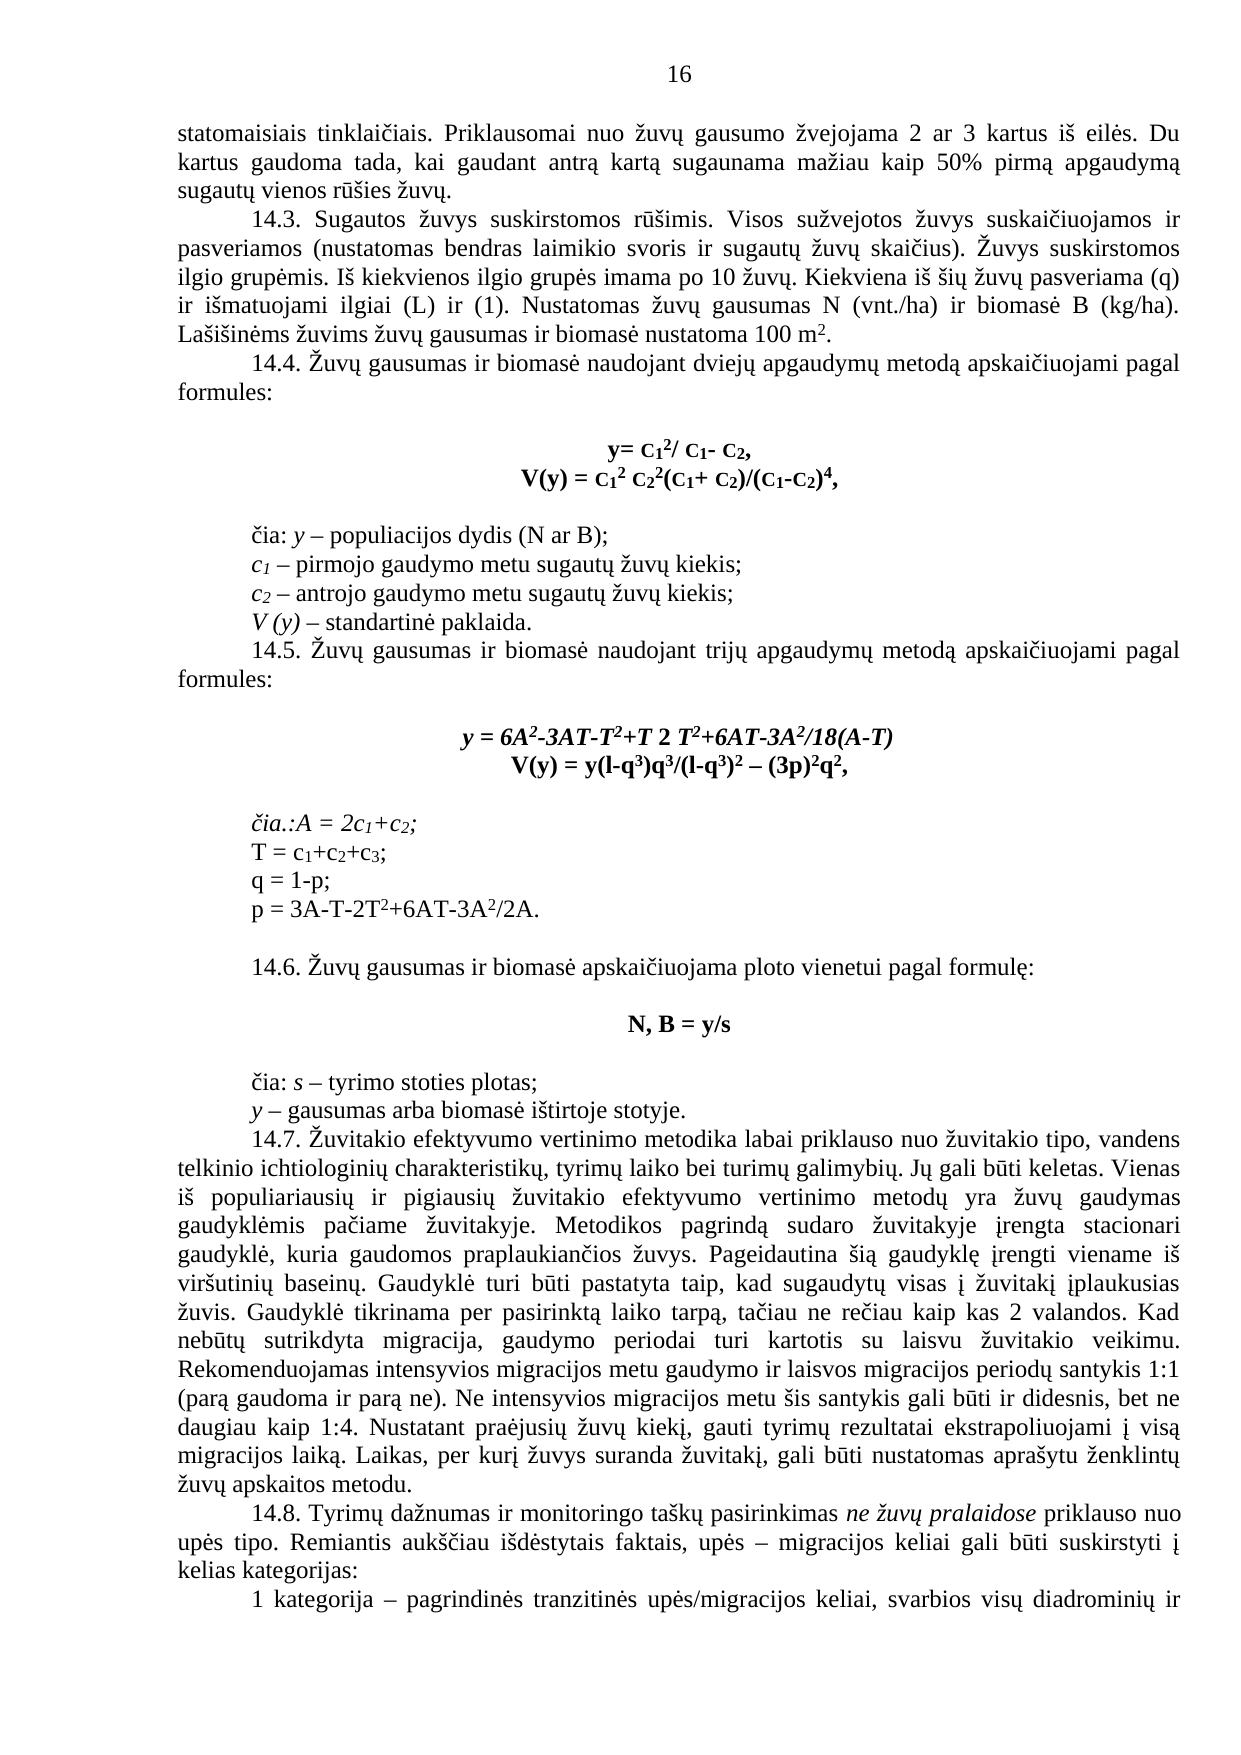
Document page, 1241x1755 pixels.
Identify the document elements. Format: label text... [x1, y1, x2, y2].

text V(y) = y(l-q3)q3/(l-q3)2 – (3p)2q2, [177, 751, 1181, 779]
text V (y) – standartinė paklaida. [177, 607, 1181, 636]
text y= c12/ c1- c2, [177, 434, 1181, 463]
text 14.7. Žuvitakio efektyvumo vertinimo metodika labai priklauso nuo žuvitakio tipo, vandens telkinio ichtiologinių charakteristikų, tyrimų laiko bei turimų galimybių. Jų gali būti keletas. Vienas iš populiariausių ir pigiausių žuvitakio efektyvumo vertinimo metodų yra žuvų gaudymas gaudyklėmis pačiame žuvitakyje. Metodikos pagrindą sudaro žuvitakyje įrengta stacionari gaudyklė, kuria gaudomos praplaukiančios žuvys. Pageidautina šią gaudyklę įrengti viename iš viršutinių baseinų. Gaudyklė turi būti pastatyta taip, kad sugaudytų visas į žuvitakį įplaukusias žuvis. Gaudyklė tikrinama per pasirinktą laiko tarpą, tačiau ne rečiau kaip kas 2 valandos. Kad nebūtų sutrikdyta migracija, gaudymo periodai turi kartotis su laisvu žuvitakio veikimu. Rekomenduojamas intensyvios migracijos metu gaudymo ir laisvos migracijos periodų santykis 1:1 (parą gaudoma ir parą ne). Ne intensyvios migracijos metu šis santykis gali būti ir didesnis, bet ne daugiau kaip 1:4. Nustatant praėjusių žuvų kiekį, gauti tyrimų rezultatai ekstrapoliuojami į visą migracijos laiką. Laikas, per kurį žuvys suranda žuvitakį, gali būti nustatomas aprašytu ženklintų žuvų apskaitos metodu. [177, 1124, 1181, 1498]
text 14.3. Sugautos žuvys suskirstomos rūšimis. Visos sužvejotos žuvys suskaičiuojamos ir pasveriamos (nustatomas bendras laimikio svoris ir sugautų žuvų skaičius). Žuvys suskirstomos ilgio grupėmis. Iš kiekvienos ilgio grupės imama po 10 žuvų. Kiekviena iš šių žuvų pasveriama (q) ir išmatuojami ilgiai (L) ir (1). Nustatomas žuvų gausumas N (vnt./ha) ir biomasė B (kg/ha). Lašišinėms žuvims žuvų gausumas ir biomasė nustatoma 100 m2. [177, 204, 1181, 348]
text 14.6. Žuvų gausumas ir biomasė apskaičiuojama ploto vienetui pagal formulę: [177, 952, 1181, 981]
text T = c1+c2+c3; [177, 837, 1181, 866]
text y = 6A2-3AT-T2+T 2 T2+6AT-3A2/18(A-T) [177, 722, 1181, 751]
text y – gausumas arba biomasė ištirtoje stotyje. [177, 1096, 1181, 1124]
text 14.4. Žuvų gausumas ir biomasė naudojant dviejų apgaudymų metodą apskaičiuojami pagal formules: [177, 348, 1181, 406]
text statomaisiais tinklaičiais. Priklausomai nuo žuvų gausumo žvejojama 2 ar 3 kartus iš eilės. Du kartus gaudoma tada, kai gaudant antrą kartą sugaunama mažiau kaip 50% pirmą apgaudymą sugautų vienos rūšies žuvų. [177, 118, 1181, 204]
text 1 kategorija – pagrindinės tranzitinės upės/migracijos keliai, svarbios visų diadrominių ir [177, 1584, 1181, 1613]
text N, B = y/s [177, 1009, 1181, 1038]
text 14.5. Žuvų gausumas ir biomasė naudojant trijų apgaudymų metodą apskaičiuojami pagal formules: [177, 636, 1181, 693]
text c1 – pirmojo gaudymo metu sugautų žuvų kiekis; [177, 549, 1181, 578]
text 14.8. Tyrimų dažnumas ir monitoringo taškų pasirinkimas ne žuvų pralaidose priklauso nuo upės tipo. Remiantis aukščiau išdėstytais faktais, upės – migracijos keliai gali būti suskirstyti į kelias kategorijas: [177, 1498, 1181, 1584]
text V(y) = c12 c22(c1+ c2)/(c1-c2)4, [177, 463, 1181, 492]
text čia: s – tyrimo stoties plotas; [177, 1067, 1181, 1096]
text q = 1-p; [177, 866, 1181, 894]
text c2 – antrojo gaudymo metu sugautų žuvų kiekis; [177, 578, 1181, 607]
text čia.:A = 2c1+c2; [177, 808, 1181, 837]
text p = 3A-T-2T2+6AT-3A2/2A. [177, 894, 1181, 923]
text čia: y – populiacijos dydis (N ar B); [177, 521, 1181, 549]
